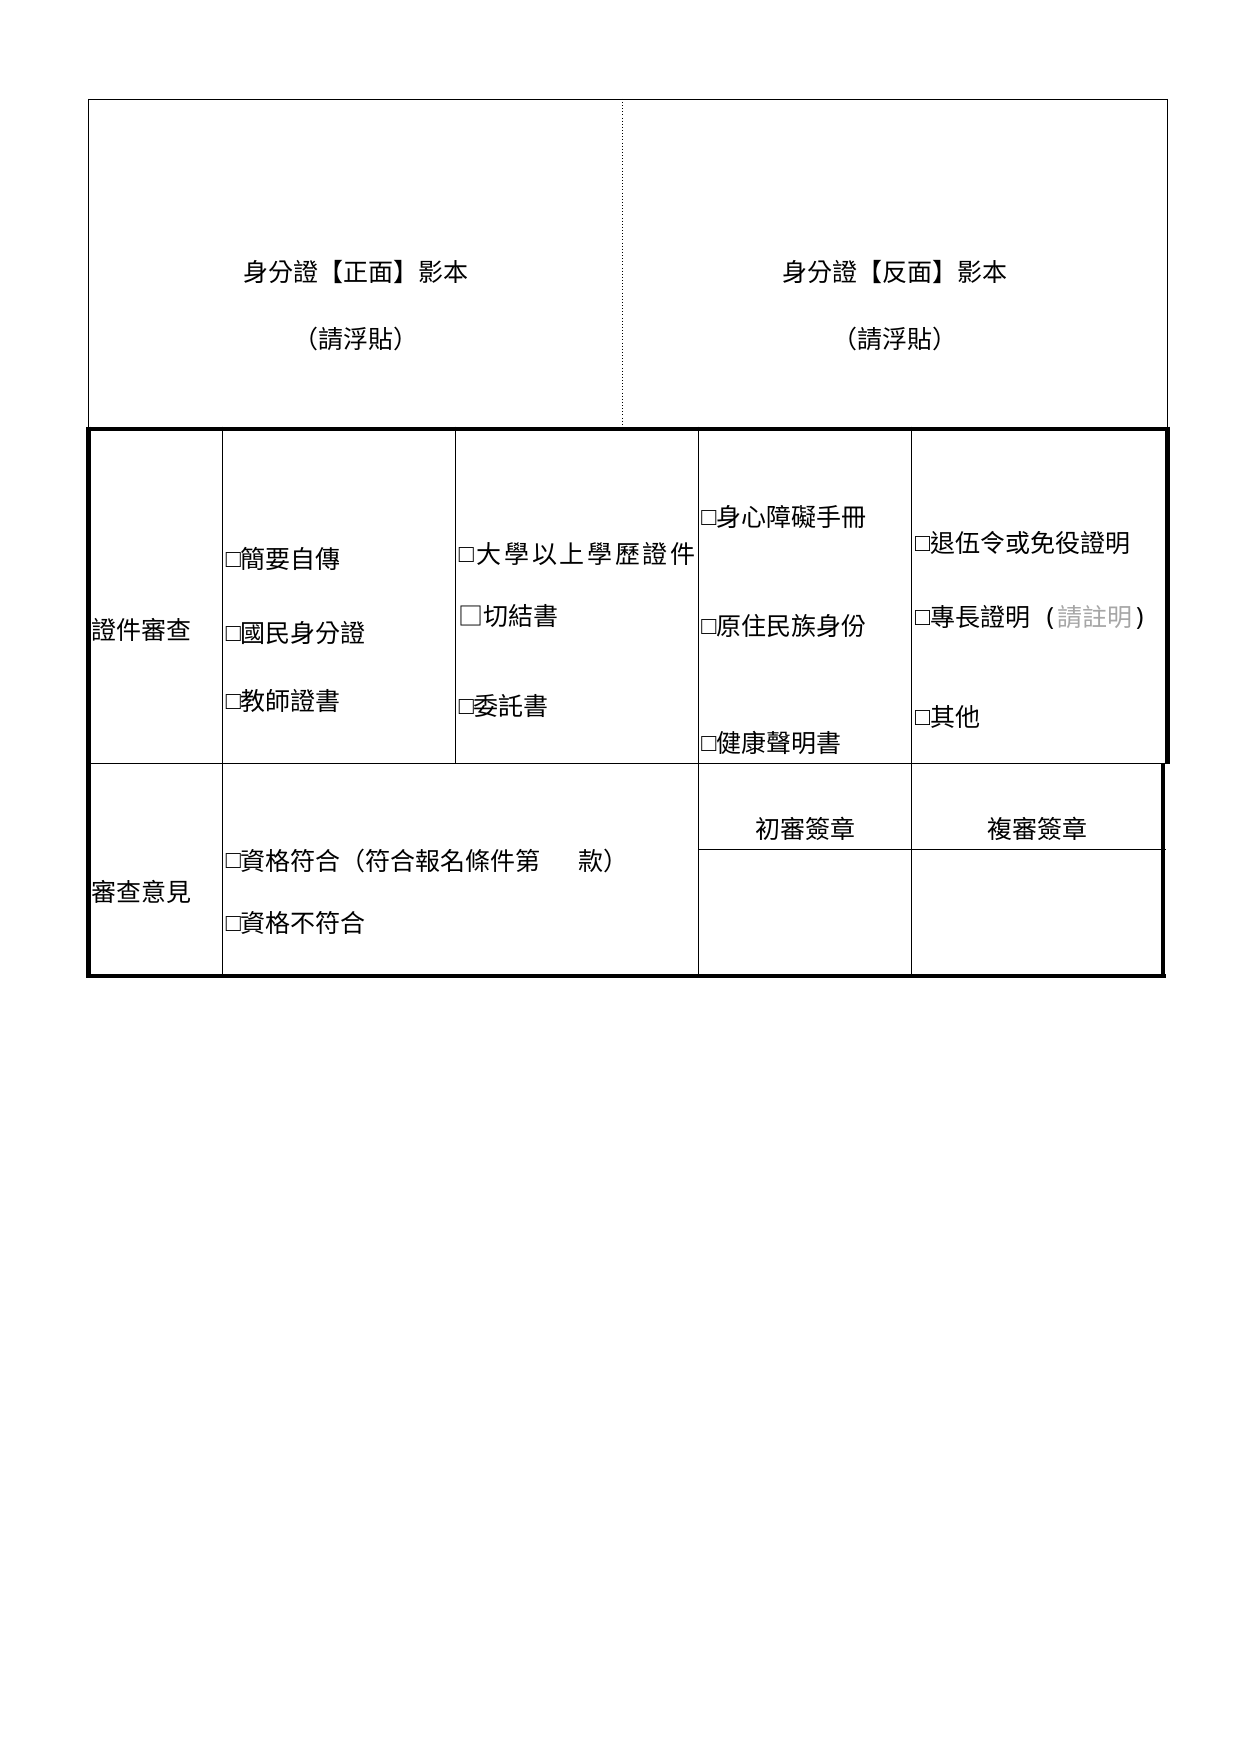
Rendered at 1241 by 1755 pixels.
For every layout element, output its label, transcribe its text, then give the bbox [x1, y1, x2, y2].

table_cell □大學以上學歷證件□切結書 □委託書 [456, 431, 698, 763]
table_cell 身分證【正面】影本 （請浮貼） [89, 100, 622, 427]
table_cell [912, 850, 1161, 974]
table_cell □資格符合（符合報名條件第 款） □資格不符合 [223, 764, 698, 974]
table_cell [1167, 849, 1171, 974]
table_cell 複審簽章 [912, 764, 1161, 849]
table_cell [699, 850, 911, 974]
table_cell □退伍令或免役證明 □專長證明 (請註明) □其他 [912, 431, 1165, 763]
table_cell 初審簽章 [699, 764, 911, 849]
table_cell [1167, 763, 1171, 849]
table_cell 證件審查 [91, 431, 222, 763]
table_cell 審查意見 [91, 764, 222, 974]
table_cell □簡要自傳 □國民身分證 □教師證書 [223, 431, 455, 763]
table_cell 身分證【反面】影本 （請浮貼） [622, 100, 1167, 427]
table_cell □身心障礙手冊 □原住民族身份 □健康聲明書 [699, 431, 911, 763]
